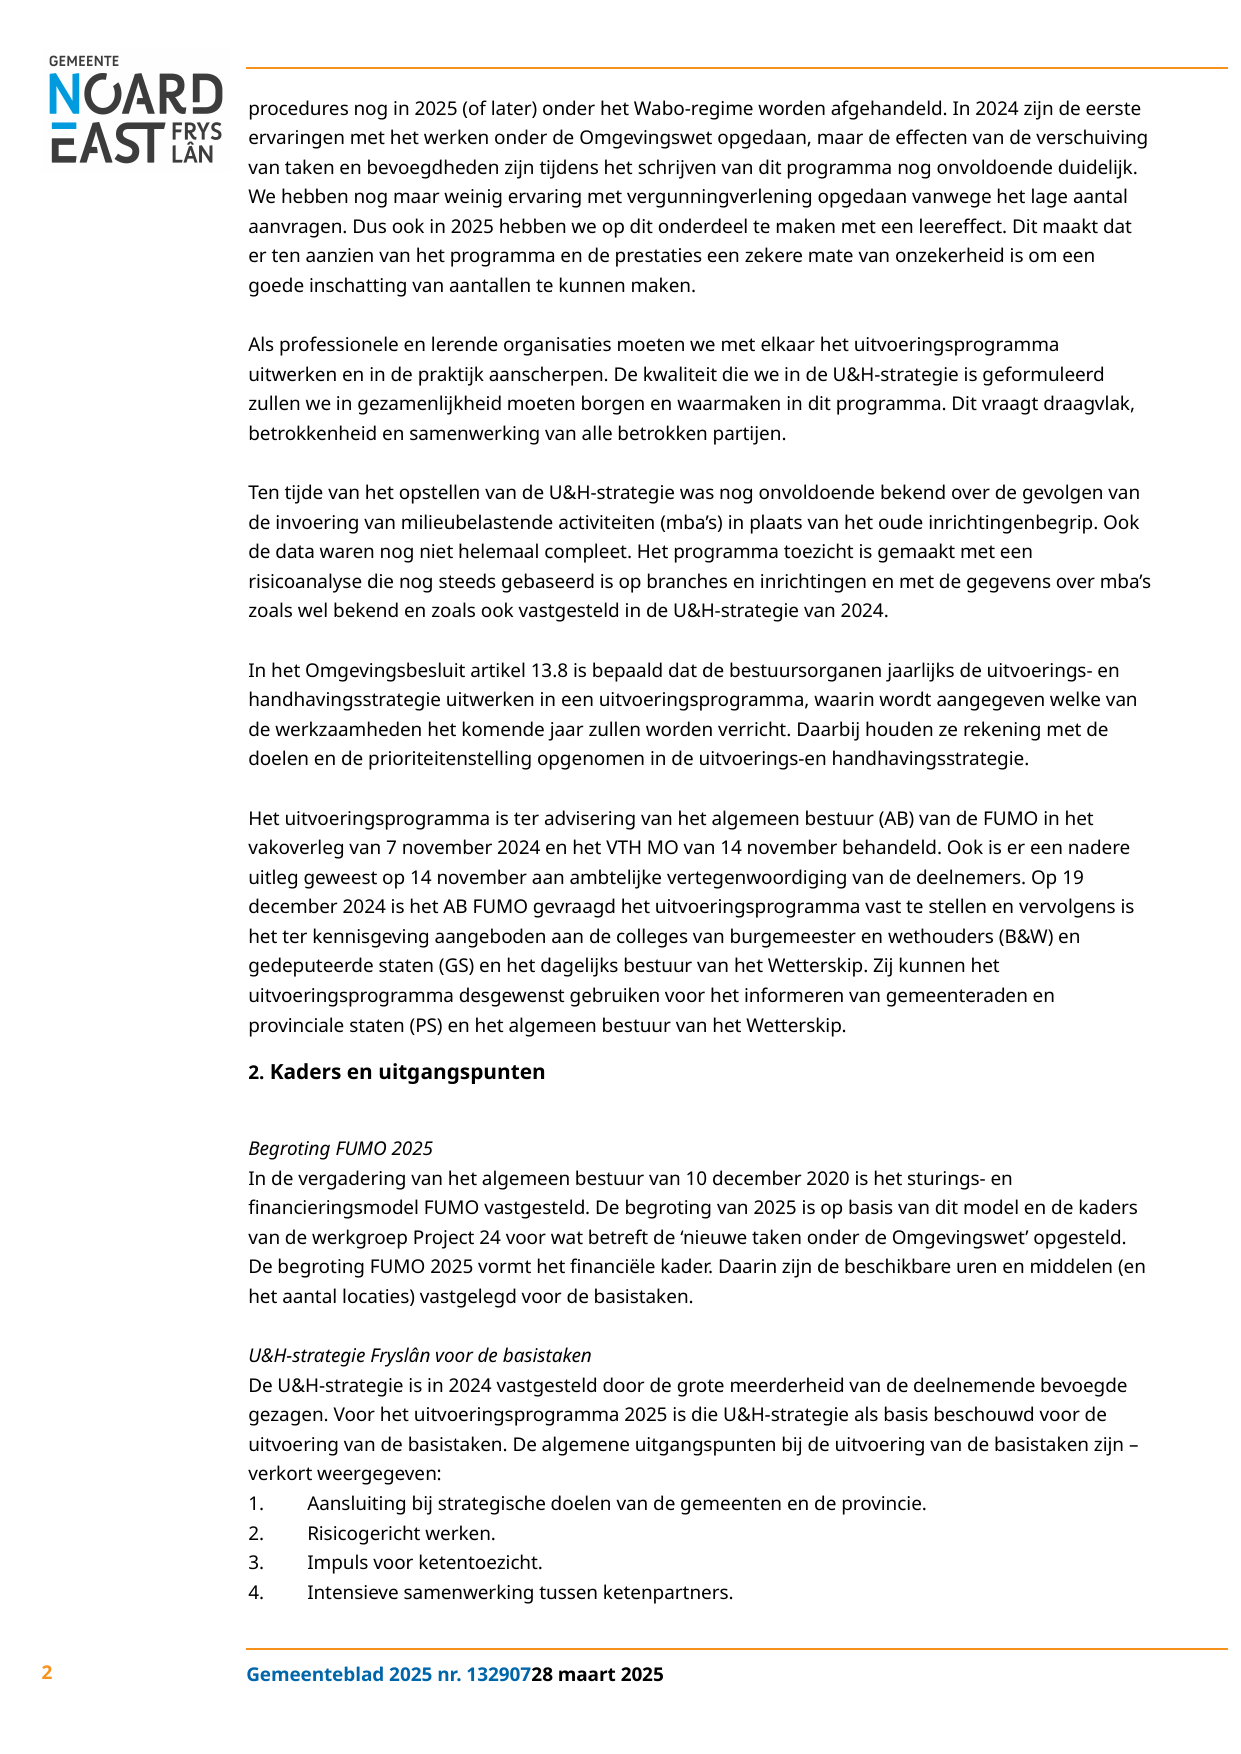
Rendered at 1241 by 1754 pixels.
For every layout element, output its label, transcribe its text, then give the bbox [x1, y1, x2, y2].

list Impuls voor ketentoezicht. [248, 1549, 1152, 1575]
text 2. Kaders en uitgangspunten [248, 1057, 1152, 1086]
text In het Omgevingsbesluit artikel 13.8 is bepaald dat de bestuursorganen jaarlijks de uitvoerings- en handhavingsstrategie uitwerken in een uitvoeringsprogramma, waarin wordt aangegeven welke van de werkzaamheden het komende jaar zullen worden verricht. Daarbij houden ze rekening met de doelen en de prioriteitenstelling opgenomen in de uitvoerings-en handhavingsstrategie. [248, 657, 1152, 771]
text Begroting FUMO 2025 [248, 1135, 1152, 1161]
text U&H-strategie Fryslân voor de basistaken [248, 1342, 1152, 1368]
text Als professionele en lerende organisaties moeten we met elkaar het uitvoeringsprogramma uitwerken en in de praktijk aanscherpen. De kwaliteit die we in de U&H-strategie is geformuleerd zullen we in gezamenlijkheid moeten borgen en waarmaken in dit programma. Dit vraagt draagvlak, betrokkenheid en samenwerking van alle betrokken partijen. [248, 331, 1152, 446]
list Aansluiting bij strategische doelen van de gemeenten en de provincie. [248, 1490, 1152, 1516]
list Intensieve samenwerking tussen ketenpartners. [248, 1579, 1152, 1605]
text Het uitvoeringsprogramma is ter advisering van het algemeen bestuur (AB) van de FUMO in het vakoverleg van 7 november 2024 en het VTH MO van 14 november behandeld. Ook is er een nadere uitleg geweest op 14 november aan ambtelijke vertegenwoordiging van de deelnemers. Op 19 december 2024 is het AB FUMO gevraagd het uitvoeringsprogramma vast te stellen en vervolgens is het ter kennisgeving aangeboden aan de colleges van burgemeester en wethouders (B&W) en gedeputeerde staten (GS) en het dagelijks bestuur van het Wetterskip. Zij kunnen het uitvoeringsprogramma desgewenst gebruiken voor het informeren van gemeenteraden en provinciale staten (PS) en het algemeen bestuur van het Wetterskip. [248, 805, 1152, 1038]
list Risicogericht werken. [248, 1520, 1152, 1546]
text Ten tijde van het opstellen van de U&H-strategie was nog onvoldoende bekend over de gevolgen van de invoering van milieubelastende activiteiten (mba’s) in plaats van het oude inrichtingenbegrip. Ook de data waren nog niet helemaal compleet. Het programma toezicht is gemaakt met een risicoanalyse die nog steeds gebaseerd is op branches en inrichtingen en met de gegevens over mba’s zoals wel bekend en zoals ook vastgesteld in de U&H-strategie van 2024. [248, 479, 1152, 623]
text procedures nog in 2025 (of later) onder het Wabo-regime worden afgehandeld. In 2024 zijn de eerste ervaringen met het werken onder de Omgevingswet opgedaan, maar de effecten van de verschuiving van taken en bevoegdheden zijn tijdens het schrijven van dit programma nog onvoldoende duidelijk. We hebben nog maar weinig ervaring met vergunningverlening opgedaan vanwege het lage aantal aanvragen. Dus ook in 2025 hebben we op dit onderdeel te maken met een leereffect. Dit maakt dat er ten aanzien van het programma en de prestaties een zekere mate van onzekerheid is om een goede inschatting van aantallen te kunnen maken. [248, 95, 1152, 298]
picture [41, 47, 231, 172]
text De U&H-strategie is in 2024 vastgesteld door de grote meerderheid van de deelnemende bevoegde gezagen. Voor het uitvoeringsprogramma 2025 is die U&H-strategie als basis beschouwd voor de uitvoering van de basistaken. De algemene uitgangspunten bij de uitvoering van de basistaken zijn – verkort weergegeven: [248, 1372, 1152, 1486]
text In de vergadering van het algemeen bestuur van 10 december 2020 is het sturings- en financieringsmodel FUMO vastgesteld. De begroting van 2025 is op basis van dit model en de kaders van de werkgroep Project 24 voor wat betreft de ‘nieuwe taken onder de Omgevingswet’ opgesteld. De begroting FUMO 2025 vormt het financiële kader. Daarin zijn de beschikbare uren en middelen (en het aantal locaties) vastgelegd voor de basistaken. [248, 1165, 1152, 1309]
